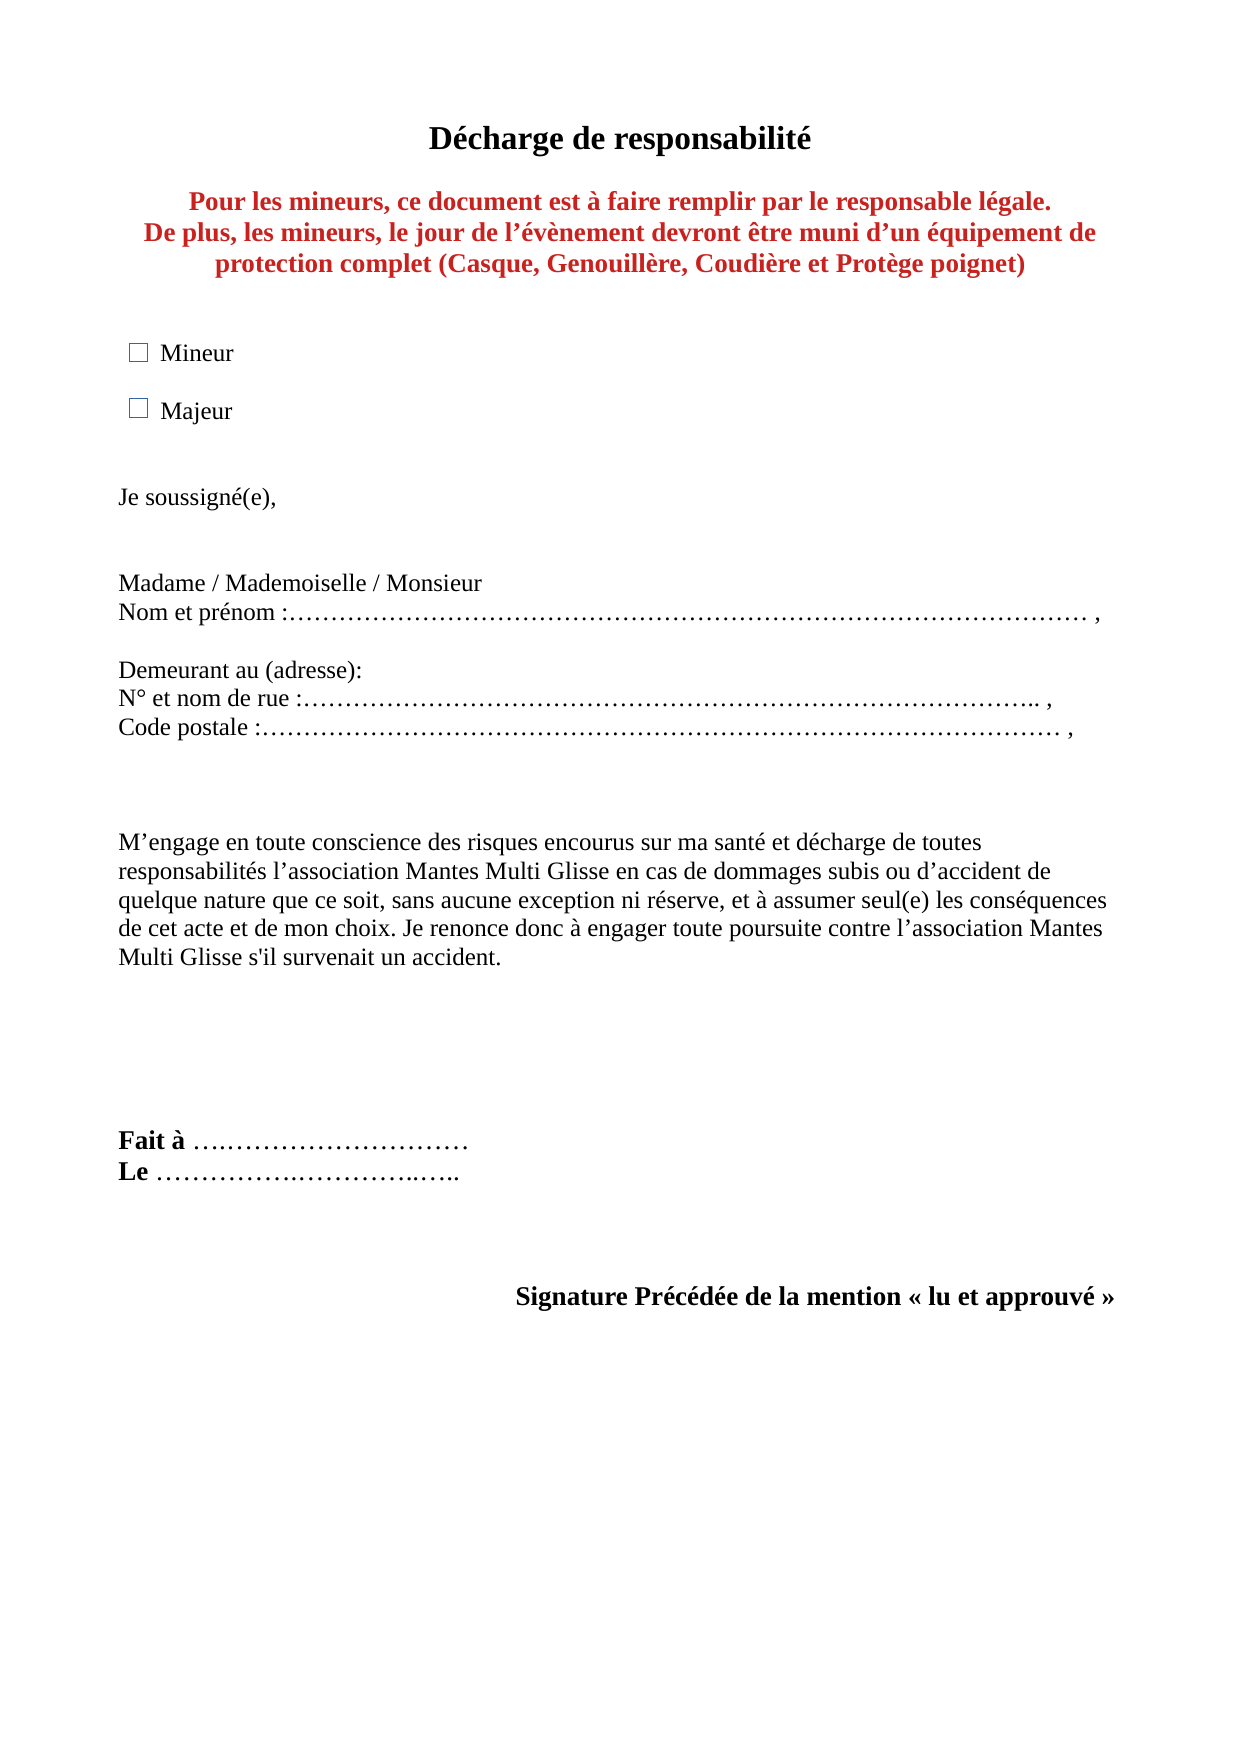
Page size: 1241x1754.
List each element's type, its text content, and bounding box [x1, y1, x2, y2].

text Fait à ….……………………… [118, 1124, 1122, 1156]
text Madame / Mademoiselle / Monsieur [118, 568, 1122, 597]
text Signature Précédée de la mention « lu et approuvé » [118, 1280, 1122, 1311]
text Mineur [118, 338, 1122, 367]
text Nom et prénom :…………………………………………………………………………………… , [118, 597, 1122, 626]
text De plus, les mineurs, le jour de l’évènement devront être muni d’un équipement de protection complet (Casque, Genouillère, Coudière et Protège poignet) [118, 216, 1122, 279]
text Le …………….…………..….. [118, 1156, 1122, 1187]
text N° et nom de rue :…………………………………………………………………………….. , [118, 683, 1122, 712]
text Majeur [118, 396, 1122, 425]
text Code postale :…………………………………………………………………………………… , [118, 712, 1122, 741]
text Je soussigné(e), [118, 482, 1122, 511]
text Décharge de responsabilité [118, 118, 1122, 156]
text Pour les mineurs, ce document est à faire remplir par le responsable légale. [118, 185, 1122, 216]
text Demeurant au (adresse): [118, 655, 1122, 683]
text M’engage en toute conscience des risques encourus sur ma santé et décharge de toutes responsabilités l’association Mantes Multi Glisse en cas de dommages subis ou d’accident de quelque nature que ce soit, sans aucune exception ni réserve, et à assumer seul(e) les conséquences de cet acte et de mon choix. Je renonce donc à engager toute poursuite contre l’association Mantes Multi Glisse s'il survenait un accident. [118, 827, 1122, 971]
